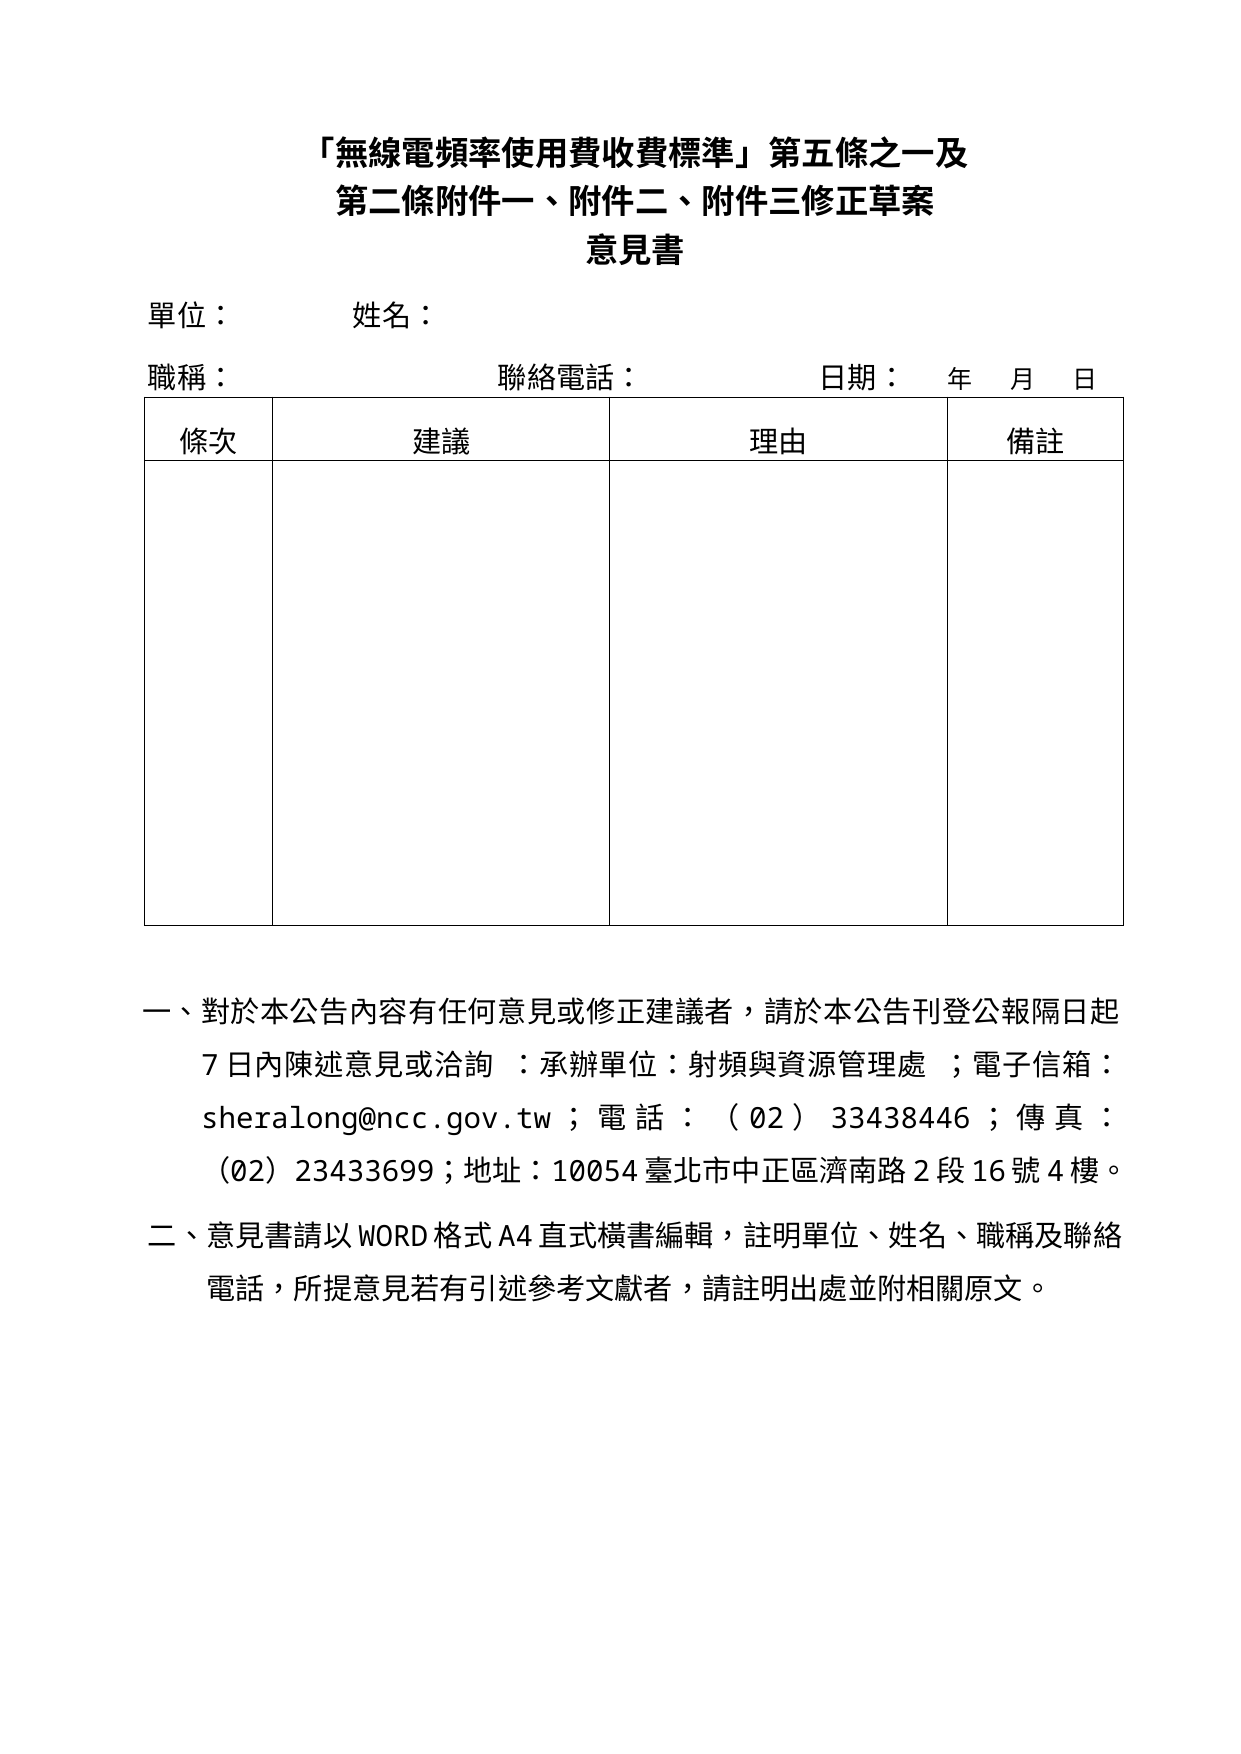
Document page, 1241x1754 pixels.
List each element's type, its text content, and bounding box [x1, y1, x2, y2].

text 職稱： 聯絡電話： 日期： 年 月 日 [148, 334, 1122, 397]
table_cell [145, 461, 272, 925]
table_header 建議 [273, 398, 609, 460]
table_header 備註 [948, 398, 1123, 460]
text 單位： 姓名： [148, 272, 1122, 334]
text 意見書 [148, 223, 1122, 272]
table_header 條次 [145, 398, 272, 460]
table_header 理由 [610, 398, 947, 460]
list 對於本公告內容有任何意見或修正建議者，請於本公告刊登公報隔日起7日內陳述意見或洽詢 ：承辦單位：射頻與資源管理處 ；電子信箱：sheralong@ncc.gov.tw；電話：（02）33438446；傳真：（02）23433699；地址：10054臺北市中正區濟南路2段16號4樓。 [142, 988, 1122, 1189]
text 第二條附件一、附件二、附件三修正草案 [148, 175, 1122, 223]
text 「無線電頻率使用費收費標準」第五條之一及 [148, 127, 1122, 175]
table_cell [948, 461, 1123, 925]
list 意見書請以WORD格式A4直式橫書編輯，註明單位、姓名、職稱及聯絡電話，所提意見若有引述參考文獻者，請註明出處並附相關原文。 [148, 1213, 1122, 1308]
table_cell [610, 461, 947, 925]
table_cell [273, 461, 609, 925]
